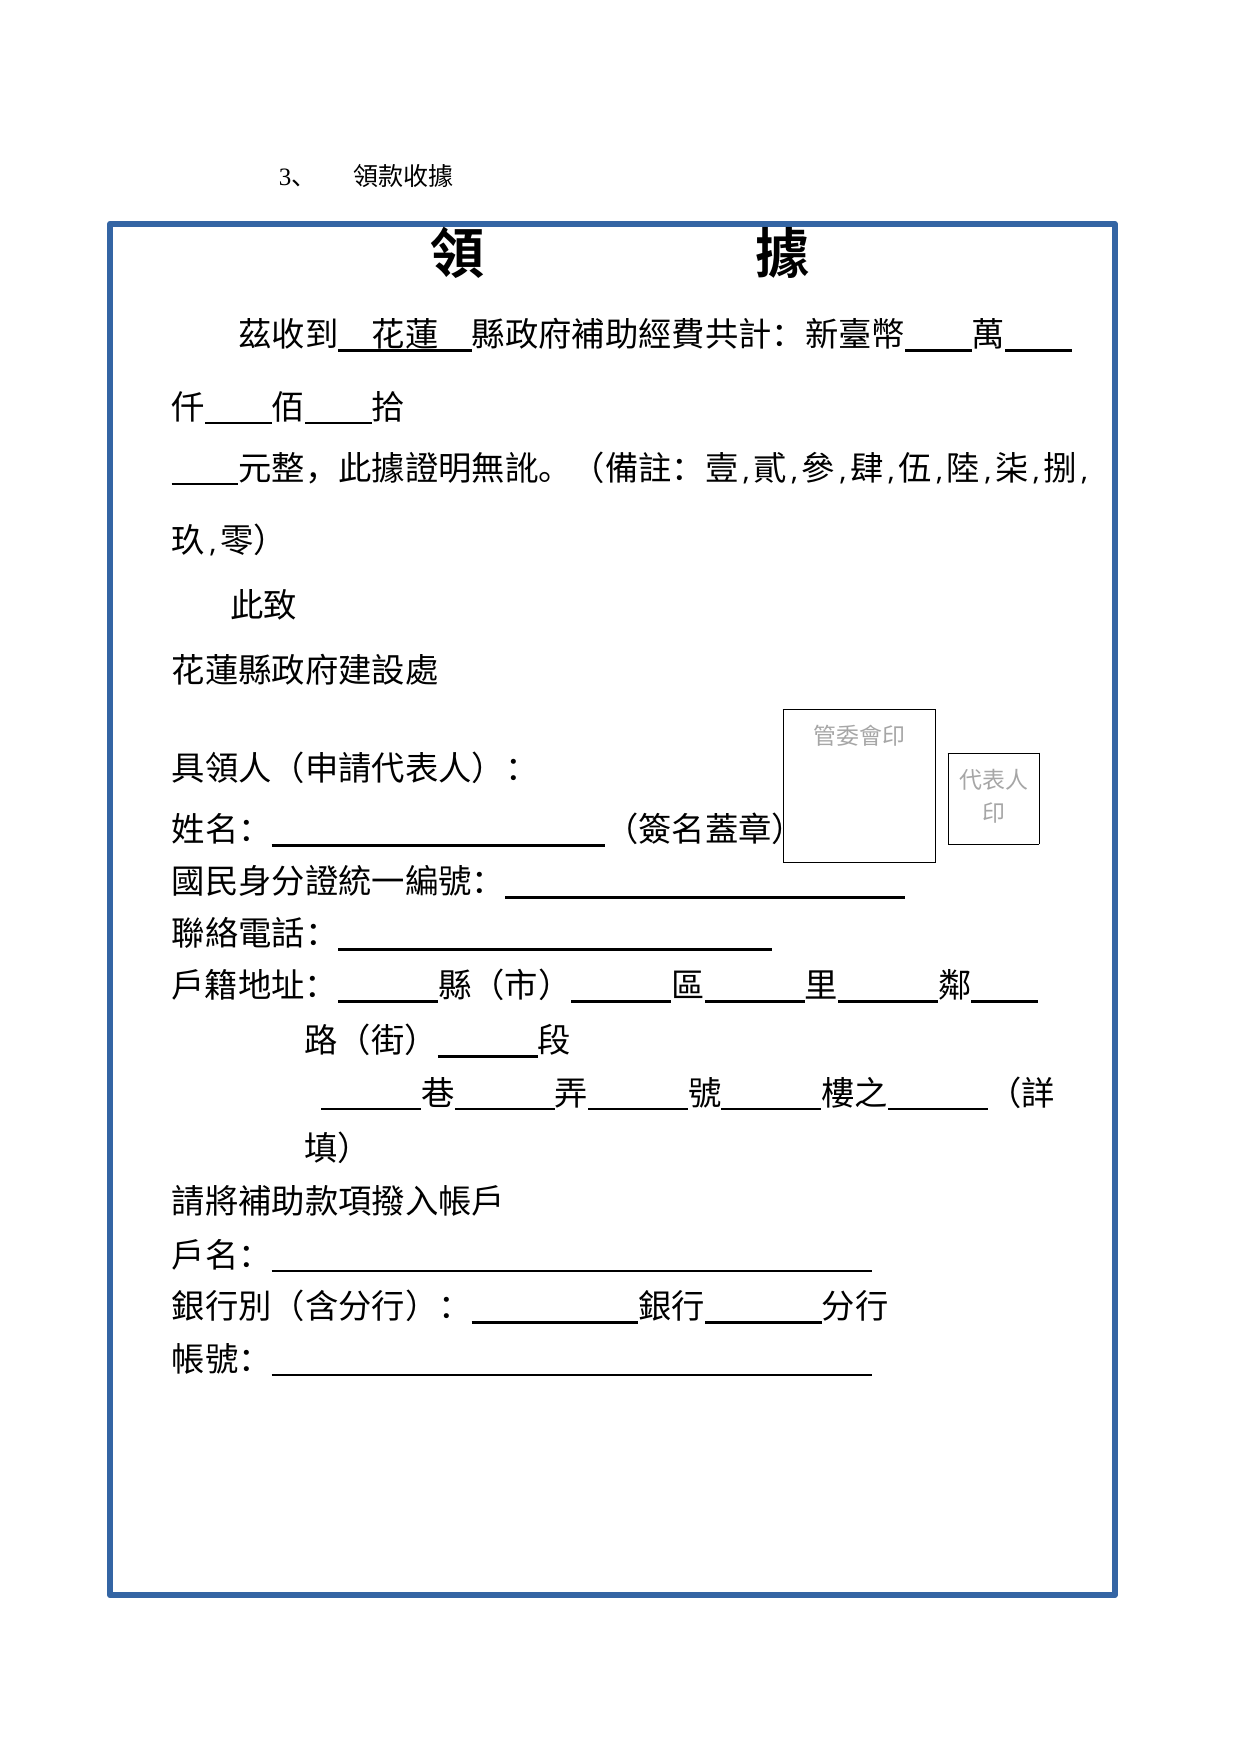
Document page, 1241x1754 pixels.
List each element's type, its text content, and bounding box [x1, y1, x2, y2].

list 領 據 [112, 211, 1128, 289]
list 姓名： （簽名蓋章） [1118, 803, 1128, 851]
list 國民身分證統一編號： [171, 855, 1112, 903]
list [936, 742, 1112, 844]
list [1118, 742, 1128, 790]
list [1118, 1280, 1128, 1328]
list 具領人（申請代表人）： [171, 742, 782, 790]
list 聯絡電話： [171, 907, 1112, 955]
list 戶名： [171, 1228, 1112, 1277]
list 帳號： [171, 1332, 1112, 1381]
list 戶籍地址： 縣（市） 區 里 鄰 路（街） 段 [171, 959, 1058, 1062]
list 銀行別（含分行）： 銀行 分行 [171, 1280, 1112, 1328]
list 花蓮縣政府建設處 [171, 644, 1112, 692]
text 管委會印 [791, 718, 927, 751]
text 代表人印 [956, 762, 1030, 828]
list 請將補助款項撥入帳戶 [171, 1175, 1112, 1223]
list [1118, 907, 1128, 955]
list [1118, 1228, 1128, 1277]
list [1118, 1332, 1128, 1381]
list 姓名： （簽名蓋章） [171, 803, 782, 851]
list [1118, 579, 1128, 627]
list 此致 [171, 579, 1112, 627]
list 領款收據 [258, 156, 1128, 192]
list 巷 弄 號 樓之 （詳填） [171, 1066, 1058, 1170]
list 元整，此據證明無訛。（備註：壹,貳,參,肆,伍,陸,柒,捌,玖,零） [171, 441, 1093, 562]
list [1118, 644, 1128, 692]
list [1118, 855, 1128, 903]
list 姓名： （簽名蓋章） [936, 803, 1112, 851]
list [1118, 1175, 1128, 1223]
list 茲收到 花蓮 縣政府補助經費共計：新臺幣 萬 仟 佰 拾 [171, 308, 1093, 429]
